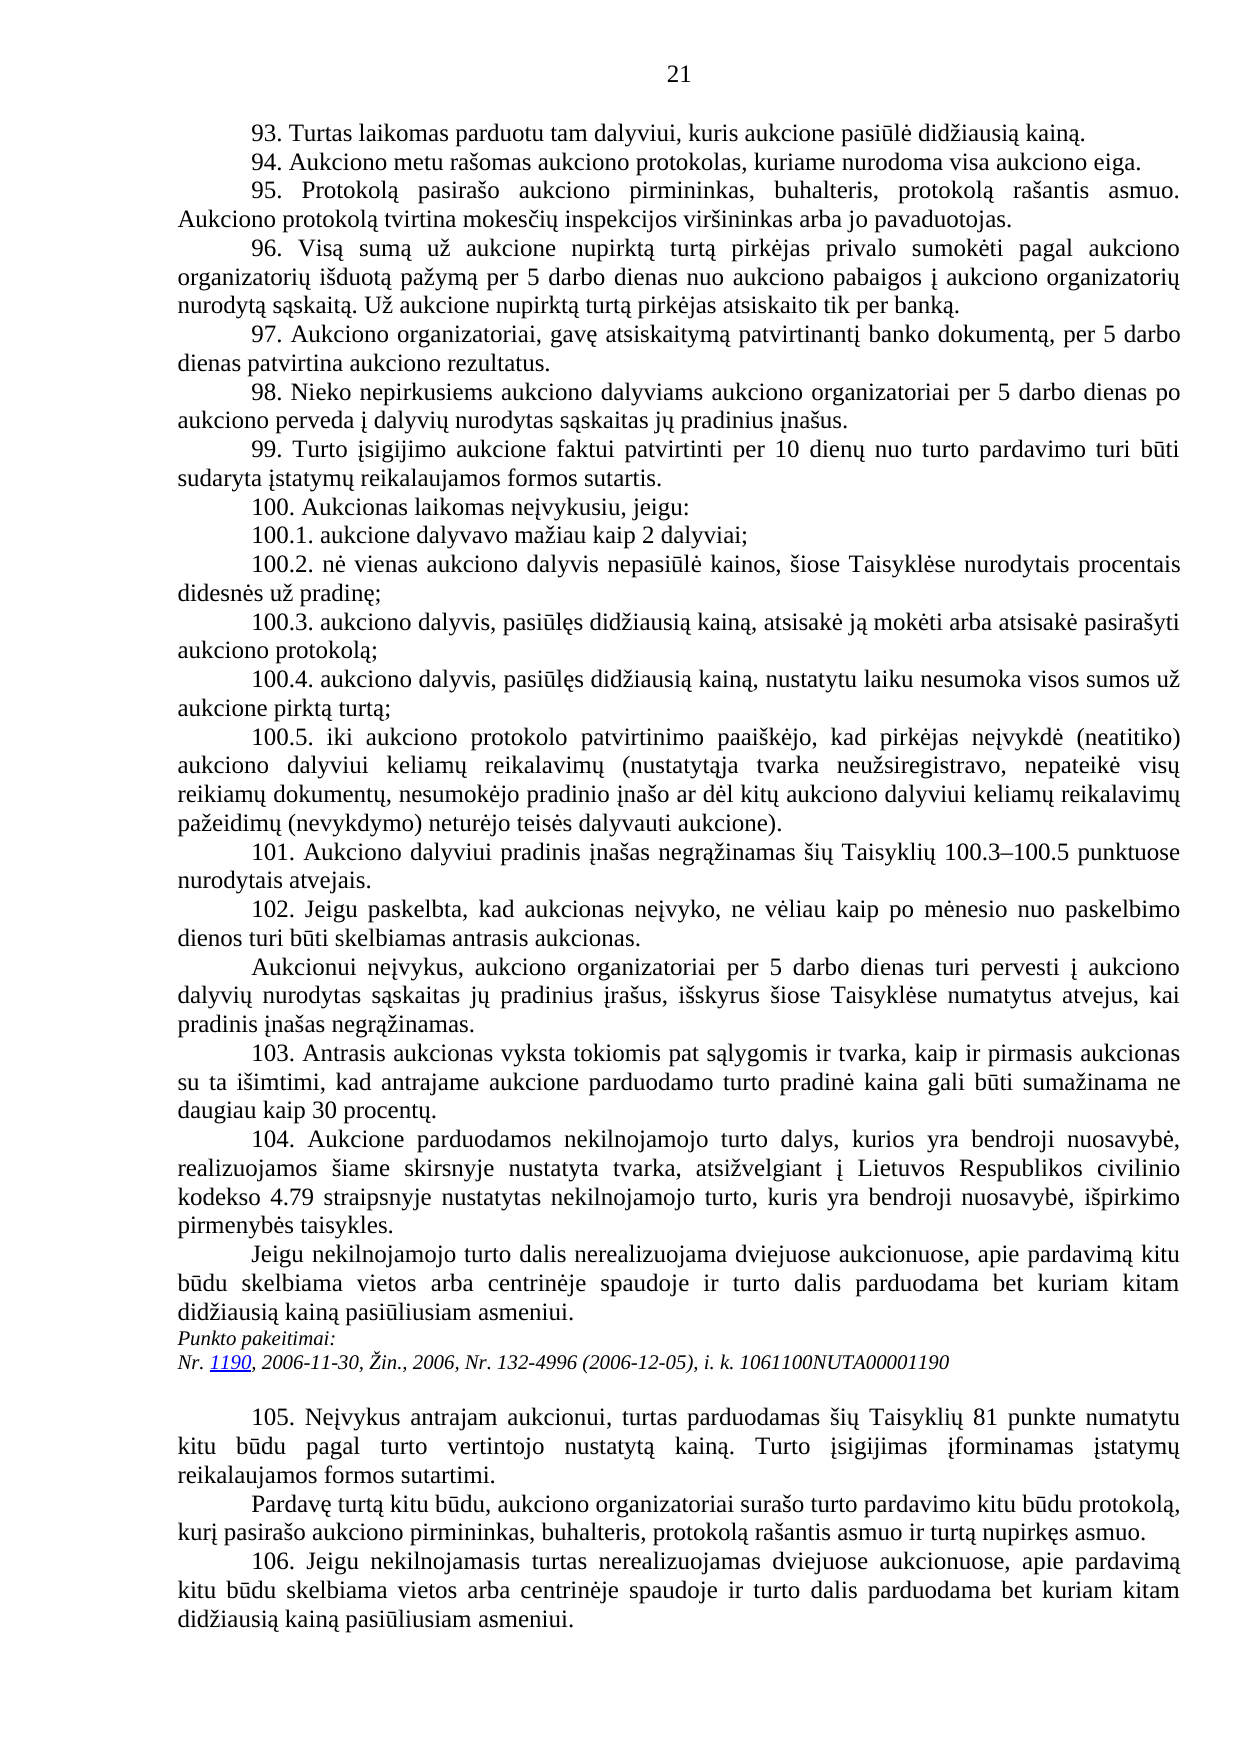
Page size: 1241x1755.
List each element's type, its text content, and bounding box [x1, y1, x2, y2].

text 94. Aukciono metu rašomas aukciono protokolas, kuriame nurodoma visa aukciono eiga. [177, 147, 1181, 176]
text 105. Neįvykus antrajam aukcionui, turtas parduodamas šių Taisyklių 81 punkte numatytu kitu būdu pagal turto vertintojo nustatytą kainą. Turto įsigijimas įforminamas įstatymų reikalaujamos formos sutartimi. [177, 1402, 1181, 1489]
text 103. Antrasis aukcionas vyksta tokiomis pat sąlygomis ir tvarka, kaip ir pirmasis aukcionas su ta išimtimi, kad antrajame aukcione parduodamo turto pradinė kaina gali būti sumažinama ne daugiau kaip 30 procentų. [177, 1038, 1181, 1124]
text 100.3. aukciono dalyvis, pasiūlęs didžiausią kainą, atsisakė ją mokėti arba atsisakė pasirašyti aukciono protokolą; [177, 607, 1181, 664]
text 100.1. aukcione dalyvavo mažiau kaip 2 dalyviai; [177, 521, 1181, 549]
text 99. Turto įsigijimo aukcione faktui patvirtinti per 10 dienų nuo turto pardavimo turi būti sudaryta įstatymų reikalaujamos formos sutartis. [177, 434, 1181, 492]
text 101. Aukciono dalyviui pradinis įnašas negrąžinamas šių Taisyklių 100.3–100.5 punktuose nurodytais atvejais. [177, 837, 1181, 894]
text 93. Turtas laikomas parduotu tam dalyviui, kuris aukcione pasiūlė didžiausią kainą. [177, 118, 1181, 147]
text 100.4. aukciono dalyvis, pasiūlęs didžiausią kainą, nustatytu laiku nesumoka visos sumos už aukcione pirktą turtą; [177, 664, 1181, 722]
text 97. Aukciono organizatoriai, gavę atsiskaitymą patvirtinantį banko dokumentą, per 5 darbo dienas patvirtina aukciono rezultatus. [177, 319, 1181, 377]
text Jeigu nekilnojamojo turto dalis nerealizuojama dviejuose aukcionuose, apie pardavimą kitu būdu skelbiama vietos arba centrinėje spaudoje ir turto dalis parduodama bet kuriam kitam didžiausią kainą pasiūliusiam asmeniui. [177, 1239, 1181, 1326]
text 100. Aukcionas laikomas neįvykusiu, jeigu: [177, 492, 1181, 521]
text 96. Visą sumą už aukcione nupirktą turtą pirkėjas privalo sumokėti pagal aukciono organizatorių išduotą pažymą per 5 darbo dienas nuo aukciono pabaigos į aukciono organizatorių nurodytą sąskaitą. Už aukcione nupirktą turtą pirkėjas atsiskaito tik per banką. [177, 233, 1181, 319]
text 106. Jeigu nekilnojamasis turtas nerealizuojamas dviejuose aukcionuose, apie pardavimą kitu būdu skelbiama vietos arba centrinėje spaudoje ir turto dalis parduodama bet kuriam kitam didžiausią kainą pasiūliusiam asmeniui. [177, 1546, 1181, 1632]
text Punkto pakeitimai: [177, 1326, 1181, 1350]
text 102. Jeigu paskelbta, kad aukcionas neįvyko, ne vėliau kaip po mėnesio nuo paskelbimo dienos turi būti skelbiamas antrasis aukcionas. [177, 894, 1181, 952]
text 100.2. nė vienas aukciono dalyvis nepasiūlė kainos, šiose Taisyklėse nurodytais procentais didesnės už pradinę; [177, 549, 1181, 607]
text 98. Nieko nepirkusiems aukciono dalyviams aukciono organizatoriai per 5 darbo dienas po aukciono perveda į dalyvių nurodytas sąskaitas jų pradinius įnašus. [177, 377, 1181, 434]
text 95. Protokolą pasirašo aukciono pirmininkas, buhalteris, protokolą rašantis asmuo. Aukciono protokolą tvirtina mokesčių inspekcijos viršininkas arba jo pavaduotojas. [177, 176, 1181, 233]
text Nr. 1190, 2006-11-30, Žin., 2006, Nr. 132-4996 (2006-12-05), i. k. 1061100NUTA00001190 [177, 1350, 1181, 1374]
text Pardavę turtą kitu būdu, aukciono organizatoriai surašo turto pardavimo kitu būdu protokolą, kurį pasirašo aukciono pirmininkas, buhalteris, protokolą rašantis asmuo ir turtą nupirkęs asmuo. [177, 1489, 1181, 1546]
text 104. Aukcione parduodamos nekilnojamojo turto dalys, kurios yra bendroji nuosavybė, realizuojamos šiame skirsnyje nustatyta tvarka, atsižvelgiant į Lietuvos Respublikos civilinio kodekso 4.79 straipsnyje nustatytas nekilnojamojo turto, kuris yra bendroji nuosavybė, išpirkimo pirmenybės taisykles. [177, 1124, 1181, 1239]
text Aukcionui neįvykus, aukciono organizatoriai per 5 darbo dienas turi pervesti į aukciono dalyvių nurodytas sąskaitas jų pradinius įrašus, išskyrus šiose Taisyklėse numatytus atvejus, kai pradinis įnašas negrąžinamas. [177, 952, 1181, 1038]
text 100.5. iki aukciono protokolo patvirtinimo paaiškėjo, kad pirkėjas neįvykdė (neatitiko) aukciono dalyviui keliamų reikalavimų (nustatytąja tvarka neužsiregistravo, nepateikė visų reikiamų dokumentų, nesumokėjo pradinio įnašo ar dėl kitų aukciono dalyviui keliamų reikalavimų pažeidimų (nevykdymo) neturėjo teisės dalyvauti aukcione). [177, 722, 1181, 837]
